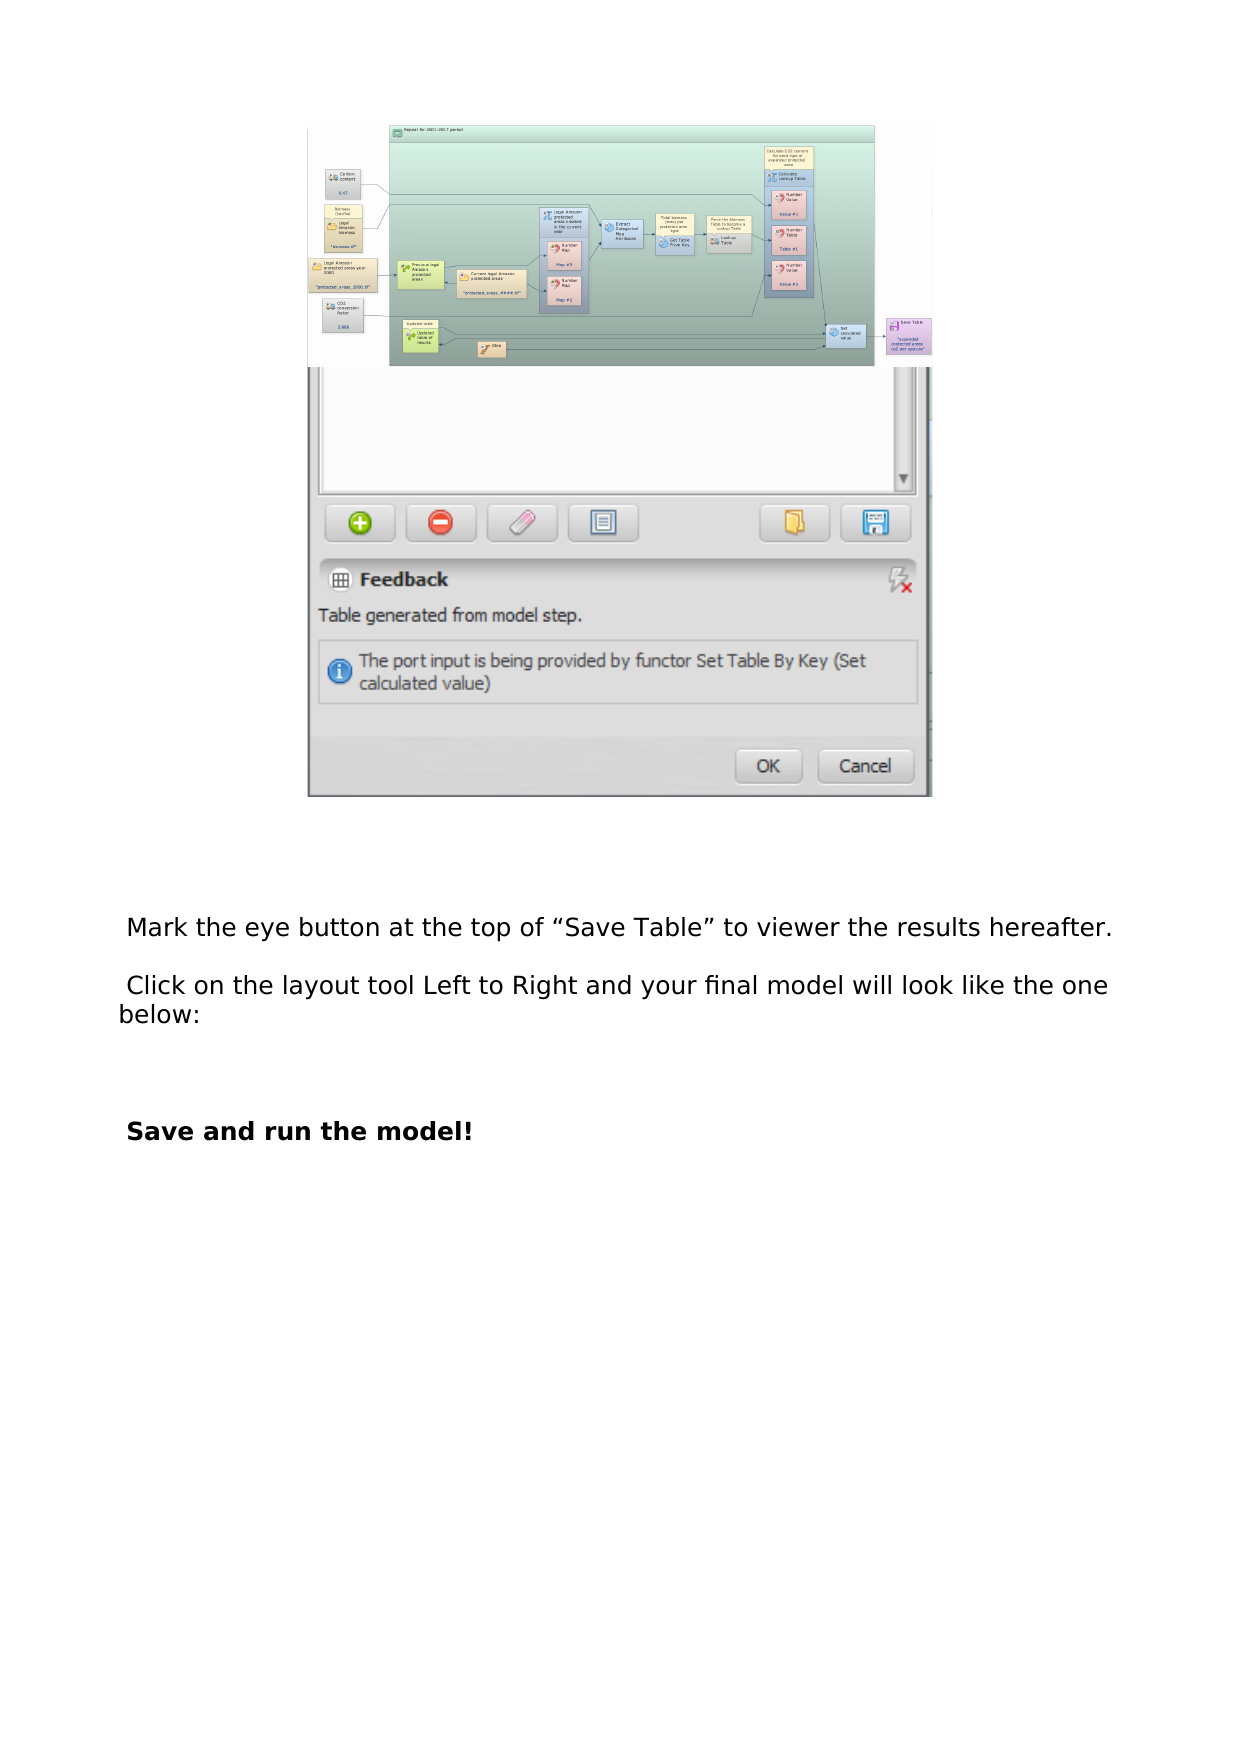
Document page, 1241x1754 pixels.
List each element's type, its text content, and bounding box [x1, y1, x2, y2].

picture [307, 118, 933, 797]
text Mark the eye button at the top of “Save Table” to viewer the results hereafter. Click on the layout tool Left to Right and your final model will look like the one below: Save and run the model! [118, 118, 1122, 1205]
